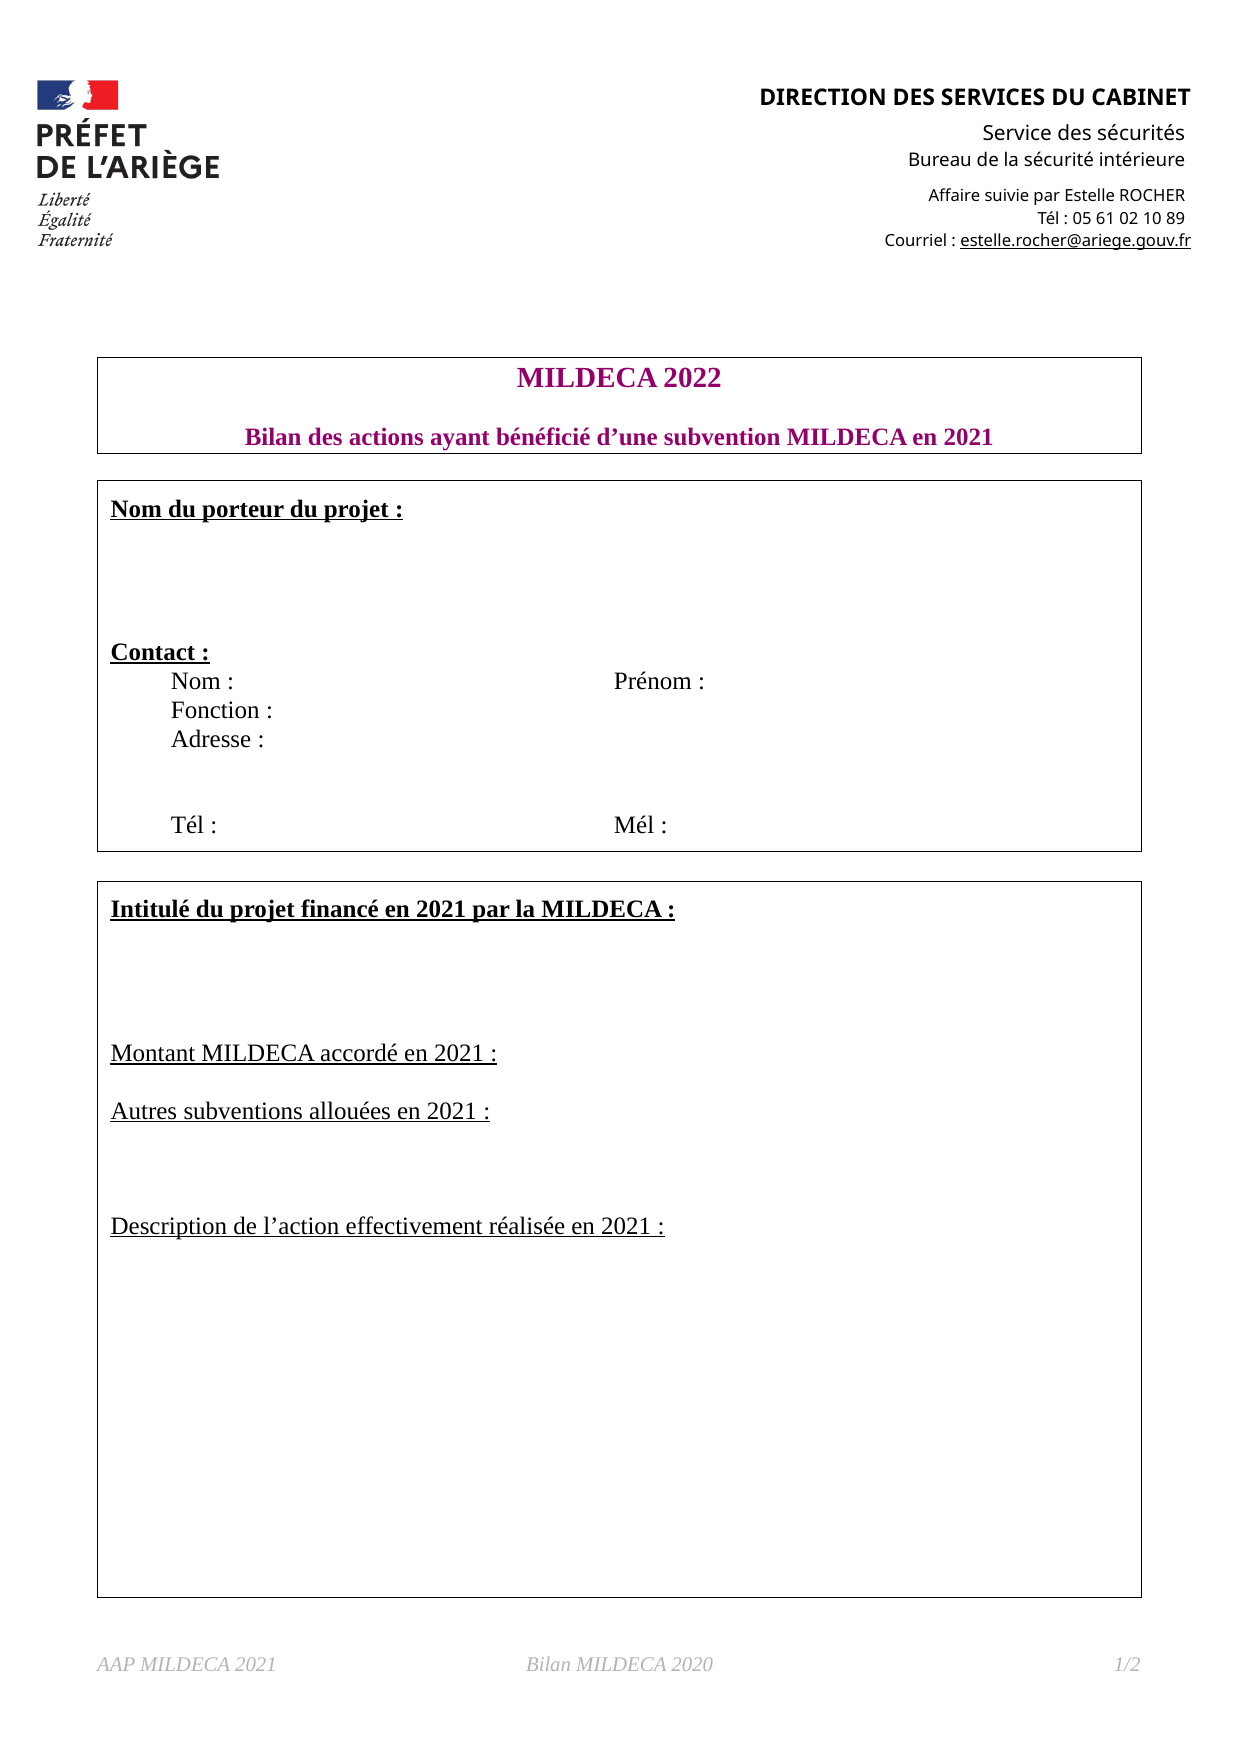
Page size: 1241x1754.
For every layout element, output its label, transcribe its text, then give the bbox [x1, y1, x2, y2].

text Nom : Prénom : [98, 653, 1141, 681]
text Montant MILDECA accordé en 2021 : [98, 1025, 1141, 1067]
table_header DIRECTION DES SERVICES DU CABINET Service des sécurités Bureau de la sécurité intérieure Affaire suivie par Estelle ROCHER Tél : 05 61 02 10 89 Courriel : estelle.rocher@ariege.gouv.fr [299, 75, 1197, 328]
subtitle Contact : [98, 624, 1141, 653]
subtitle Intitulé du projet financé en 2021 par la MILDECA : [98, 882, 1141, 923]
text Bilan des actions ayant bénéficié d’une subvention MILDECA en 2021 [98, 419, 1141, 453]
text MILDECA 2022 [98, 358, 1141, 393]
text Description de l’action effectivement réalisée en 2021 : [98, 1197, 1141, 1239]
text Tél : Mél : [98, 796, 1141, 851]
subtitle Nom du porteur du projet : [98, 481, 1141, 522]
text Adresse : [98, 710, 1141, 752]
text Autres subventions allouées en 2021 : [98, 1082, 1141, 1124]
text Fonction : [98, 681, 1141, 710]
table_header [28, 75, 299, 328]
